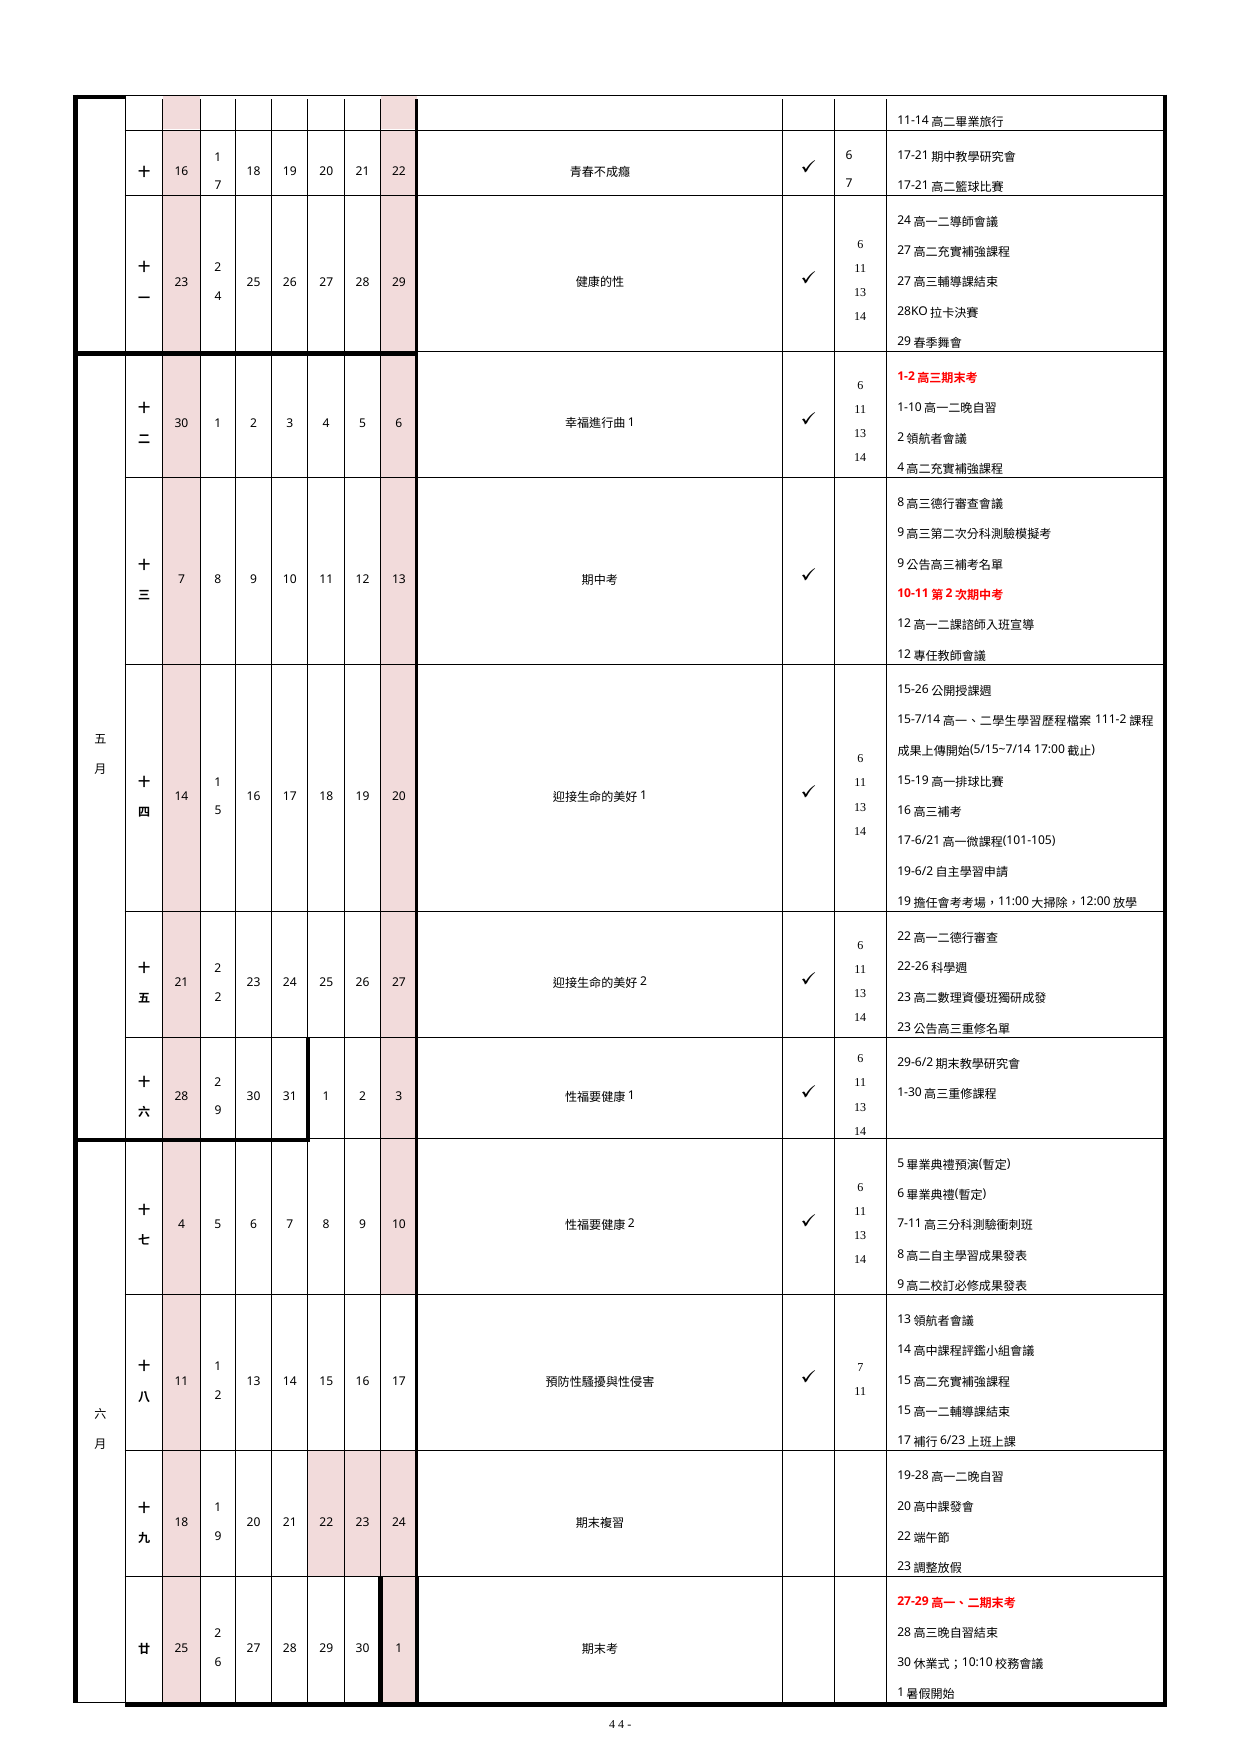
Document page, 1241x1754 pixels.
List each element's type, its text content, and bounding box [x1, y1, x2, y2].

table_cell 十 三 [126, 478, 162, 664]
table_cell 6 11 13 14 [835, 1139, 886, 1294]
table_cell 21 [272, 1451, 307, 1576]
table_cell 21 [345, 131, 380, 195]
table_cell 17 [381, 1295, 415, 1450]
table_cell 迎接生命的美好1 [418, 665, 782, 911]
table_cell 3 [272, 356, 307, 477]
table_cell 22 [381, 131, 415, 195]
table_cell 11 [163, 1295, 200, 1450]
table_cell  [783, 1139, 834, 1294]
table_cell 30 [345, 1577, 378, 1702]
table_cell [78, 99, 125, 351]
table_cell 29 [381, 196, 415, 351]
table_cell 十九 [126, 1451, 162, 1576]
table_cell 6 11 13 14 [835, 196, 886, 351]
table_cell 19 [272, 131, 307, 195]
table_cell 1 [310, 1038, 344, 1138]
table_cell 十 [126, 131, 162, 195]
table_cell 19 [345, 665, 380, 911]
table_cell 8 [308, 1139, 344, 1294]
table_cell 預防性騷擾與性侵害 [418, 1295, 782, 1450]
table_cell [835, 1451, 886, 1576]
table_cell 30 [236, 1038, 271, 1138]
table_cell [834, 96, 886, 129]
table_cell 28 [163, 1038, 200, 1138]
table_cell 7 [272, 1142, 307, 1294]
table_cell 13 [236, 1295, 271, 1450]
table_cell 5 [201, 1142, 235, 1294]
table_cell  [783, 196, 834, 351]
table_cell 6 11 13 14 [835, 912, 886, 1037]
table_cell 5畢業典禮預演(暫定) 6畢業典禮(暫定) 7-11高三分科測驗衝刺班 8高二自主學習成果發表 9高二校訂必修成果發表 [887, 1139, 1163, 1294]
table_cell 18 [163, 1451, 200, 1576]
table_cell 13 [381, 478, 415, 664]
table_cell  [783, 912, 834, 1037]
table_cell [381, 96, 417, 129]
table_cell 22 [308, 1451, 344, 1576]
table_cell 22 [201, 912, 235, 1037]
table_cell 24 [272, 912, 307, 1037]
table_cell 25 [236, 196, 271, 351]
table_cell 17 [272, 665, 307, 911]
table_cell 19 [201, 1451, 235, 1576]
table_cell 18 [308, 665, 344, 911]
table_cell 11 [308, 478, 344, 664]
table_cell 23 [163, 196, 200, 351]
table_cell [783, 1577, 834, 1702]
table_cell [344, 96, 381, 129]
table_cell 27 [381, 912, 415, 1037]
table_cell 20 [381, 665, 415, 911]
table_cell 迎接生命的美好2 [418, 912, 782, 1037]
table_cell 6 [236, 1142, 271, 1294]
table_cell 25 [163, 1577, 200, 1702]
table_cell 8高三德行審查會議 9高三第二次分科測驗模擬考 9公告高三補考名單 10-11第2次期中考 12高一二課諮師入班宣導 12專任教師會議 [887, 478, 1163, 664]
table_cell 15 [201, 665, 235, 911]
table_cell 28 [272, 1577, 307, 1702]
table_cell 24 [381, 1451, 415, 1576]
table_cell [272, 96, 308, 129]
table_cell 23 [236, 912, 271, 1037]
table_cell 十 五 [126, 912, 162, 1037]
table_cell 30 [163, 356, 200, 477]
table_cell 廿 [126, 1577, 162, 1702]
table_cell 6 7 [835, 131, 886, 195]
table_cell [308, 96, 344, 129]
table_cell 青春不成癮 [418, 131, 782, 195]
table_cell  [783, 1038, 834, 1138]
table_cell [835, 478, 886, 664]
table_cell 29 [308, 1577, 344, 1702]
table_cell 6 11 13 14 [835, 1038, 886, 1138]
table_cell 25 [308, 912, 344, 1037]
table_cell 6 [381, 356, 415, 477]
table_cell 17-21期中教學研究會 17-21高二籃球比賽 [887, 131, 1163, 195]
table_cell 24 [201, 196, 235, 351]
table_cell 10 [381, 1139, 415, 1294]
table_cell 4 [308, 356, 344, 477]
table_cell 18 [236, 131, 271, 195]
table_cell 性福要健康1 [418, 1038, 782, 1138]
table_cell 5 [345, 356, 380, 477]
table_cell 12 [345, 478, 380, 664]
table_cell 20 [236, 1451, 271, 1576]
table_cell 16 [236, 665, 271, 911]
table_cell 五 月 [78, 356, 125, 1138]
table_cell 13領航者會議 14高中課程評鑑小組會議 15高二充實補強課程 15高一二輔導課結束 17補行6/23上班上課 [887, 1295, 1163, 1450]
table_cell [835, 1577, 886, 1702]
table_cell 26 [201, 1577, 235, 1702]
table_cell 2 [236, 356, 271, 477]
table_cell  [783, 131, 834, 195]
table_cell 6 11 13 14 [835, 352, 886, 477]
table_cell 20 [308, 131, 344, 195]
table_cell 29-6/2期末教學研究會 1-30高三重修課程 [887, 1038, 1163, 1138]
table_cell 性福要健康2 [418, 1139, 782, 1294]
table_cell 16 [163, 131, 200, 195]
table_cell 9 [236, 478, 271, 664]
table_cell 十 四 [126, 665, 162, 911]
table_cell [126, 96, 163, 129]
table_cell 16 [345, 1295, 380, 1450]
table_cell 十 二 [126, 356, 162, 477]
table_cell 幸福進行曲1 [418, 352, 782, 477]
table_cell 7 11 [835, 1295, 886, 1450]
table_cell  [783, 665, 834, 911]
table_cell [783, 1451, 834, 1576]
table_cell [235, 96, 272, 129]
table_cell 27 [236, 1577, 271, 1702]
table_cell 12 [201, 1295, 235, 1450]
table_cell 健康的性 [418, 196, 782, 351]
table_cell 4 [163, 1142, 200, 1294]
table_cell 8 [201, 478, 235, 664]
table_cell [163, 96, 200, 129]
table_cell 15 [308, 1295, 344, 1450]
table_cell 3 [381, 1038, 415, 1138]
table_cell 十 一 [126, 196, 162, 351]
table_cell 27 [308, 196, 344, 351]
table_cell 6 11 13 14 [835, 665, 886, 911]
table_cell 24高一二導師會議 27高二充實補強課程 27高三輔導課結束 28KO拉卡決賽 29春季舞會 [887, 196, 1163, 351]
table_cell 1-2高三期末考 1-10高一二晚自習 2領航者會議 4高二充實補強課程 [887, 352, 1163, 477]
table_cell 7 [163, 478, 200, 664]
table_cell 十 七 [126, 1142, 162, 1294]
table_cell 期末考 [419, 1577, 782, 1702]
table_cell 14 [272, 1295, 307, 1450]
table_cell 17 [201, 131, 235, 195]
table_cell  [783, 1295, 834, 1450]
table_cell 15-26公開授課週 15-7/14高一、二學生學習歷程檔案111-2課程成果上傳開始(5/15~7/14 17:00截止) 15-19高一排球比賽 16高三補考 17-6/21高一微課程(101-105) 19-6/2自主學習申請 19擔任會考考場，11:00大掃除，12:00放學 [887, 665, 1163, 911]
table_cell 22高一二德行審查 22-26科學週 23高二數理資優班獨研成發 23公告高三重修名單 [887, 912, 1163, 1037]
table_cell [200, 96, 235, 129]
table_cell [417, 96, 783, 129]
table_cell 31 [272, 1038, 306, 1138]
table_cell 26 [345, 912, 380, 1037]
table_cell 26 [272, 196, 307, 351]
table_cell 28 [345, 196, 380, 351]
table_cell 27-29高一、二期末考 28高三晚自習結束 30休業式；10:10校務會議 1暑假開始 [887, 1577, 1163, 1702]
table_cell 21 [163, 912, 200, 1037]
table_cell 11-14高二畢業旅行 [886, 96, 1163, 129]
table_cell [783, 96, 834, 129]
table_cell 10 [272, 478, 307, 664]
table_cell  [783, 478, 834, 664]
table_cell 六 月 [78, 1142, 125, 1702]
table_cell 19-28高一二晚自習 20高中課發會 22端午節 23調整放假 [887, 1451, 1163, 1576]
table_cell 十 八 [126, 1295, 162, 1450]
table_cell 29 [201, 1038, 235, 1138]
table_cell 1 [383, 1577, 415, 1702]
table_cell 14 [163, 665, 200, 911]
table_cell 9 [345, 1139, 380, 1294]
table_cell 期末複習 [418, 1451, 782, 1576]
table_cell 2 [345, 1038, 380, 1138]
table_cell 期中考 [418, 478, 782, 664]
table_cell 十 六 [126, 1038, 162, 1138]
table_cell 23 [345, 1451, 380, 1576]
table_cell 1 [201, 356, 235, 477]
table_cell  [783, 352, 834, 477]
